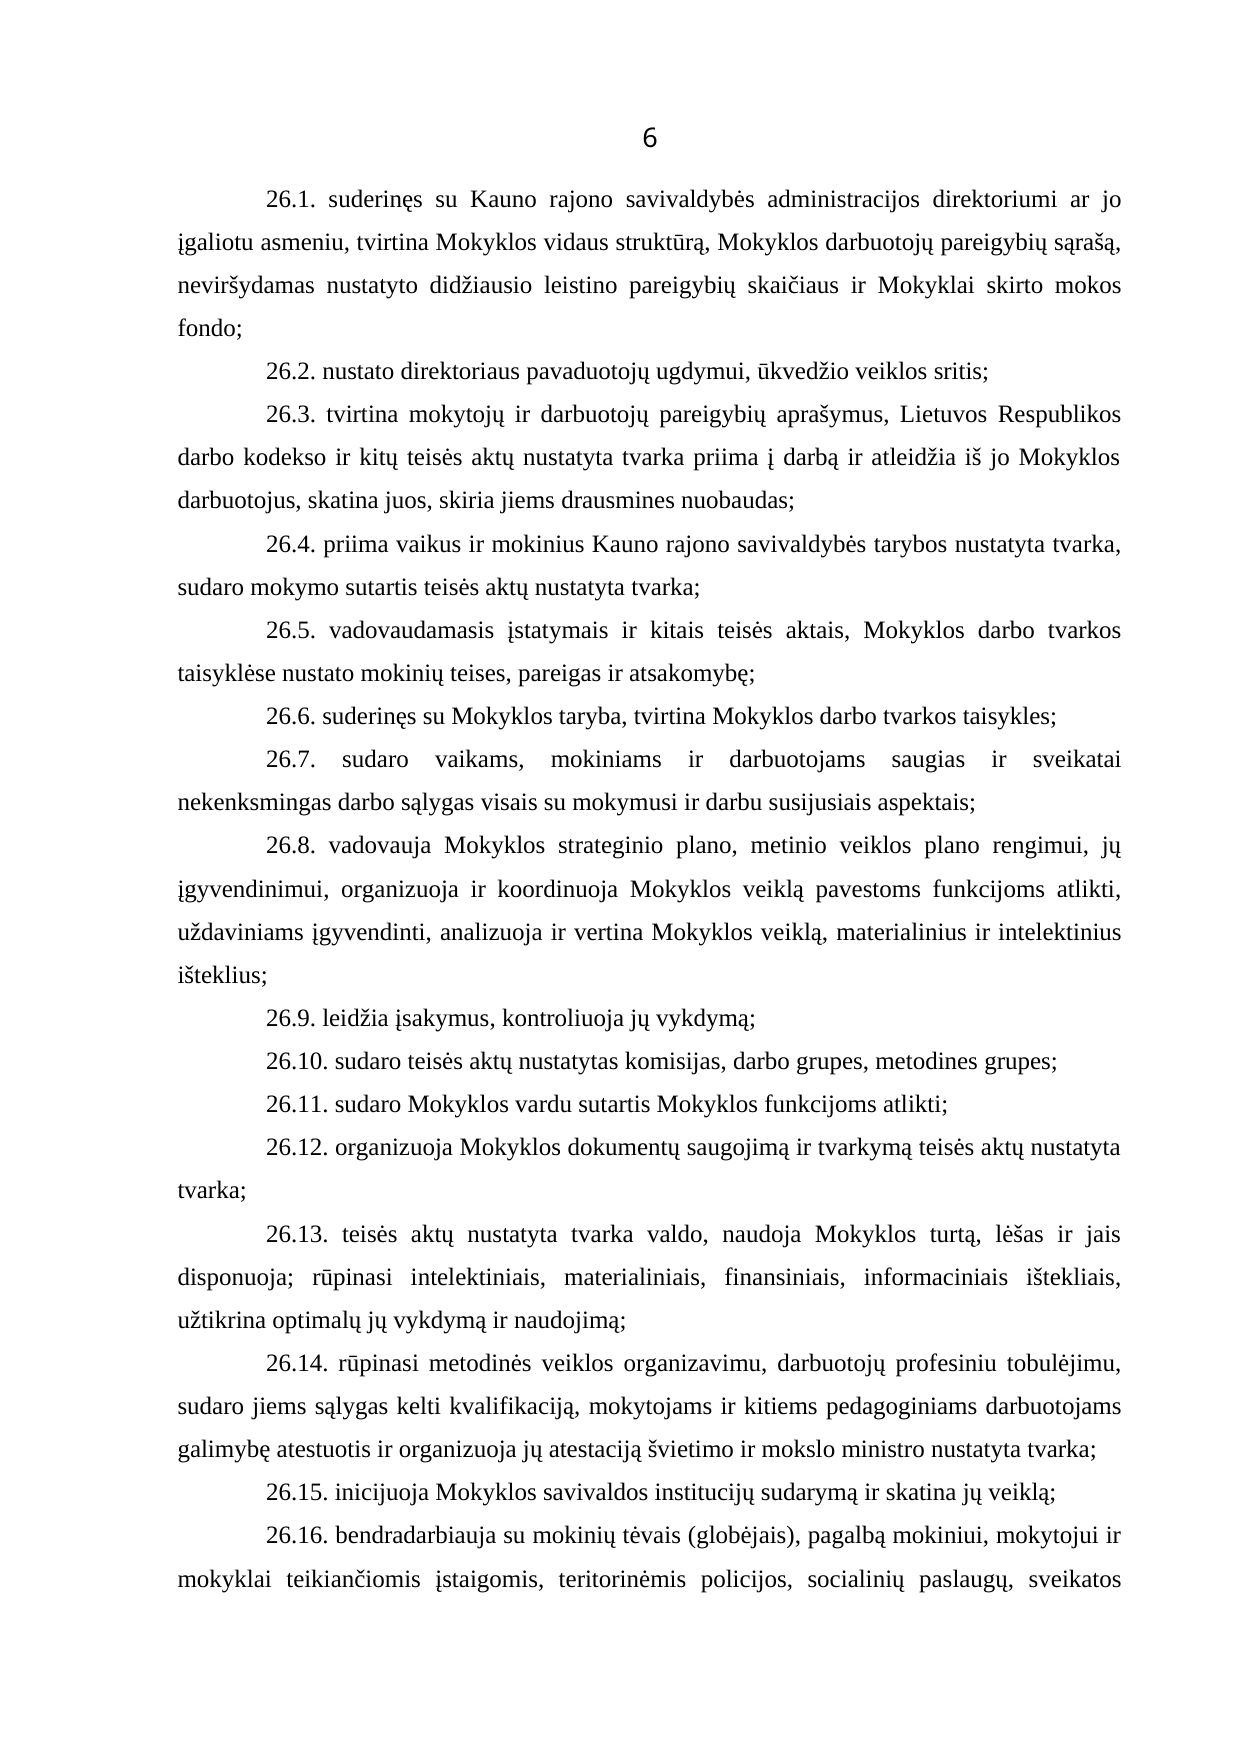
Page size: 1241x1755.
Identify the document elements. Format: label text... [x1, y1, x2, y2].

text 26.4. priima vaikus ir mokinius Kauno rajono savivaldybės tarybos nustatyta tvarka, sudaro mokymo sutartis teisės aktų nustatyta tvarka; [177, 529, 1122, 601]
text 26.8. vadovauja Mokyklos strateginio plano, metinio veiklos plano rengimui, jų įgyvendinimui, organizuoja ir koordinuoja Mokyklos veiklą pavestoms funkcijoms atlikti, uždaviniams įgyvendinti, analizuoja ir vertina Mokyklos veiklą, materialinius ir intelektinius išteklius; [177, 831, 1122, 989]
text 26.1. suderinęs su Kauno rajono savivaldybės administracijos direktoriumi ar jo įgaliotu asmeniu, tvirtina Mokyklos vidaus struktūrą, Mokyklos darbuotojų pareigybių sąrašą, neviršydamas nustatyto didžiausio leistino pareigybių skaičiaus ir Mokyklai skirto mokos fondo; [177, 184, 1122, 342]
text 26.9. leidžia įsakymus, kontroliuoja jų vykdymą; [177, 1003, 1122, 1032]
text 26.6. suderinęs su Mokyklos taryba, tvirtina Mokyklos darbo tvarkos taisykles; [177, 701, 1122, 730]
text 26.7. sudaro vaikams, mokiniams ir darbuotojams saugias ir sveikatai nekenksmingas darbo sąlygas visais su mokymusi ir darbu susijusiais aspektais; [177, 744, 1122, 816]
text 26.15. inicijuoja Mokyklos savivaldos institucijų sudarymą ir skatina jų veiklą; [177, 1477, 1122, 1506]
text 26.13. teisės aktų nustatyta tvarka valdo, naudoja Mokyklos turtą, lėšas ir jais disponuoja; rūpinasi intelektiniais, materialiniais, finansiniais, informaciniais ištekliais, užtikrina optimalų jų vykdymą ir naudojimą; [177, 1219, 1122, 1334]
text 26.12. organizuoja Mokyklos dokumentų saugojimą ir tvarkymą teisės aktų nustatyta tvarka; [177, 1132, 1122, 1204]
text 26.11. sudaro Mokyklos vardu sutartis Mokyklos funkcijoms atlikti; [177, 1089, 1122, 1118]
text 26.14. rūpinasi metodinės veiklos organizavimu, darbuotojų profesiniu tobulėjimu, sudaro jiems sąlygas kelti kvalifikaciją, mokytojams ir kitiems pedagoginiams darbuotojams galimybę atestuotis ir organizuoja jų atestaciją švietimo ir mokslo ministro nustatyta tvarka; [177, 1348, 1122, 1463]
text 26.5. vadovaudamasis įstatymais ir kitais teisės aktais, Mokyklos darbo tvarkos taisyklėse nustato mokinių teises, pareigas ir atsakomybę; [177, 615, 1122, 687]
text 26.2. nustato direktoriaus pavaduotojų ugdymui, ūkvedžio veiklos sritis; [177, 356, 1122, 385]
text 26.10. sudaro teisės aktų nustatytas komisijas, darbo grupes, metodines grupes; [177, 1046, 1122, 1075]
text 26.16. bendradarbiauja su mokinių tėvais (globėjais), pagalbą mokiniui, mokytojui ir mokyklai teikiančiomis įstaigomis, teritorinėmis policijos, socialinių paslaugų, sveikatos [177, 1521, 1122, 1592]
text 26.3. tvirtina mokytojų ir darbuotojų pareigybių aprašymus, Lietuvos Respublikos darbo kodekso ir kitų teisės aktų nustatyta tvarka priima į darbą ir atleidžia iš jo Mokyklos darbuotojus, skatina juos, skiria jiems drausmines nuobaudas; [177, 399, 1122, 514]
